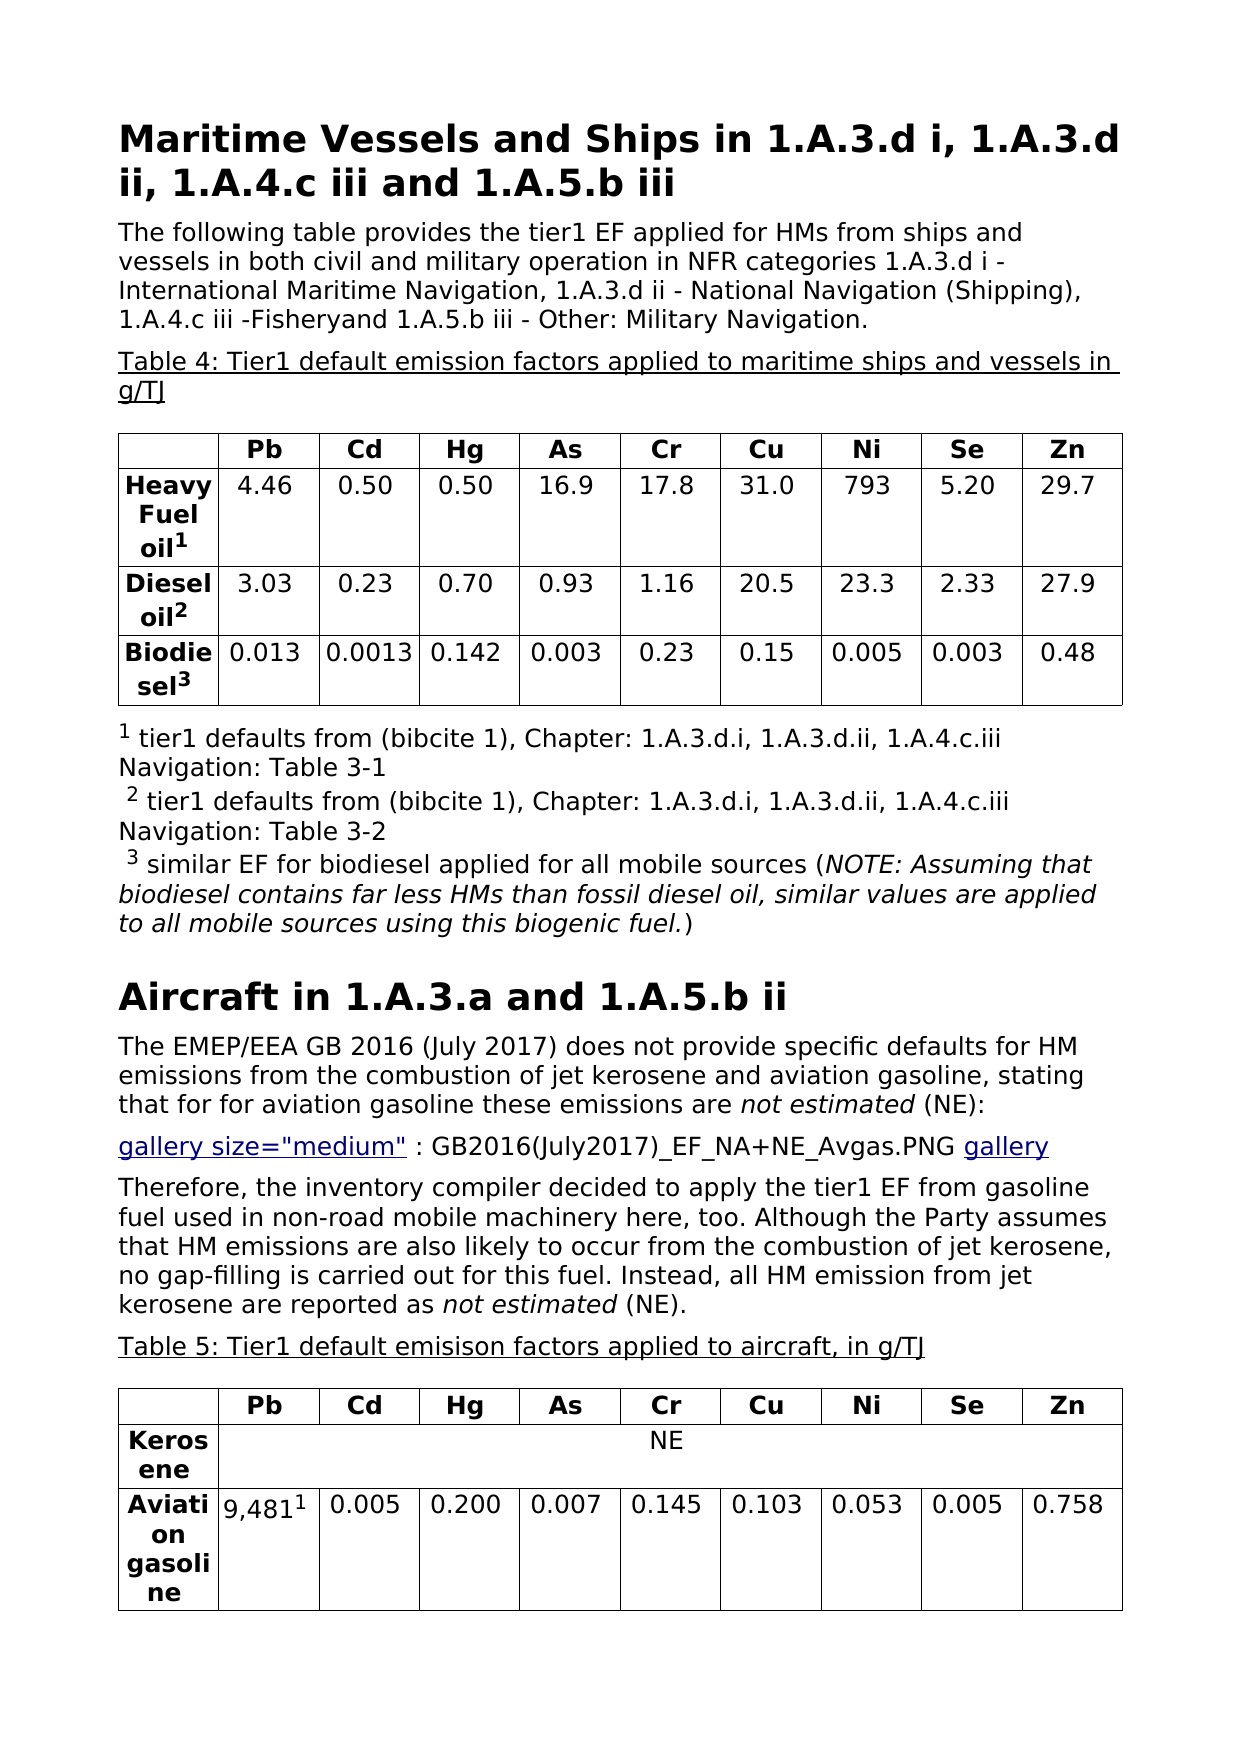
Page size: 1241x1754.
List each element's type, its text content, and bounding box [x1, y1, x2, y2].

table_cell 0.23 [320, 567, 419, 635]
table_header As [520, 1389, 620, 1423]
table_cell 9,4811 [219, 1489, 319, 1610]
text Therefore, the inventory compiler decided to apply the tier1 EF from gasoline fuel used in non-road mobile machinery here, too. Although the Party assumes that HM emissions are also likely to occur from the combustion of jet kerosene, no gap-filling is carried out for this fuel. Instead, all HM emission from jet kerosene are reported as not estimated (NE). [118, 1173, 1122, 1319]
text 1 tier1 defaults from (bibcite 1), Chapter: 1.A.3.d.i, 1.A.3.d.ii, 1.A.4.c.iii Navigation: Table 3-1 2 tier1 defaults from (bibcite 1), Chapter: 1.A.3.d.i, 1.A.3.d.ii, 1.A.4.c.iii Navigation: Table 3-2 3 similar EF for biodiesel applied for all mobile sources (NOTE: Assuming that biodiesel contains far less HMs than fossil diesel oil, similar values are applied to all mobile sources using this biogenic fuel.) [118, 719, 1122, 938]
table_cell 793 [822, 469, 921, 566]
text Table 4: Tier1 default emission factors applied to maritime ships and vessels in g/TJ [118, 347, 1122, 405]
table_cell 31.0 [721, 469, 821, 566]
table_cell 2.33 [922, 567, 1022, 635]
text gallery size="medium" : GB2016(July2017)_EF_NA+NE_Avgas.PNG gallery [118, 1132, 1122, 1161]
table_header Cd [320, 434, 419, 468]
table_cell 0.70 [420, 567, 519, 635]
table_cell 16.9 [520, 469, 620, 566]
table_cell 27.9 [1023, 567, 1122, 635]
table_header As [520, 434, 620, 468]
table_header Zn [1023, 434, 1122, 468]
table_cell 0.23 [621, 636, 720, 704]
subtitle Aircraft in 1.A.3.a and 1.A.5.b ii [118, 976, 1122, 1019]
table_header [119, 1389, 218, 1423]
table_header Ni [822, 1389, 921, 1423]
table_cell 0.93 [520, 567, 620, 635]
table_header Se [922, 434, 1022, 468]
table_cell 4.46 [219, 469, 319, 566]
table_cell 0.005 [320, 1489, 419, 1610]
table_header Cd [320, 1389, 419, 1423]
table_cell 0.007 [520, 1489, 620, 1610]
table_cell 0.15 [721, 636, 821, 704]
table_header Pb [219, 1389, 319, 1423]
text The EMEP/EEA GB 2016 (July 2017) does not provide specific defaults for HM emissions from the combustion of jet kerosene and aviation gasoline, stating that for for aviation gasoline these emissions are not estimated (NE): [118, 1032, 1122, 1119]
table_cell Kerosene [119, 1425, 218, 1488]
table_header Cu [721, 1389, 821, 1423]
table_header Cu [721, 434, 821, 468]
table_header Hg [420, 434, 519, 468]
table_cell 17.8 [621, 469, 720, 566]
table_cell NE [219, 1425, 1122, 1488]
table_cell 5.20 [922, 469, 1022, 566]
table_cell 0.053 [822, 1489, 921, 1610]
text Table 5: Tier1 default emisison factors applied to aircraft, in g/TJ [118, 1332, 1122, 1361]
text The following table provides the tier1 EF applied for HMs from ships and vessels in both civil and military operation in NFR categories 1.A.3.d i -International Maritime Navigation, 1.A.3.d ii - National Navigation (Shipping), 1.A.4.c iii -Fisheryand 1.A.5.b iii - Other: Military Navigation. [118, 218, 1122, 334]
table_cell 0.0013 [320, 636, 419, 704]
table_cell 0.48 [1023, 636, 1122, 704]
table_cell 0.50 [320, 469, 419, 566]
table_cell 0.145 [621, 1489, 720, 1610]
table_cell 3.03 [219, 567, 319, 635]
table_cell 0.005 [922, 1489, 1022, 1610]
table_cell 20.5 [721, 567, 821, 635]
table_cell 0.005 [822, 636, 921, 704]
table_header Zn [1023, 1389, 1122, 1423]
table_cell 0.758 [1023, 1489, 1122, 1610]
table_header Se [922, 1389, 1022, 1423]
table_header Hg [420, 1389, 519, 1423]
table_cell 1.16 [621, 567, 720, 635]
table_cell 0.003 [520, 636, 620, 704]
table_cell Aviation gasoline [119, 1489, 218, 1610]
table_cell 0.142 [420, 636, 519, 704]
table_cell 29.7 [1023, 469, 1122, 566]
table_cell Diesel oil2 [119, 567, 218, 635]
table_cell 0.103 [721, 1489, 821, 1610]
table_cell Heavy Fuel oil1 [119, 469, 218, 566]
table_cell 0.013 [219, 636, 319, 704]
table_cell 0.200 [420, 1489, 519, 1610]
subtitle Maritime Vessels and Ships in 1.A.3.d i, 1.A.3.d ii, 1.A.4.c iii and 1.A.5.b iii [118, 118, 1122, 205]
table_header [119, 434, 218, 468]
table_cell 0.50 [420, 469, 519, 566]
table_header Cr [621, 1389, 720, 1423]
table_header Ni [822, 434, 921, 468]
table_cell 0.003 [922, 636, 1022, 704]
table_cell 23.3 [822, 567, 921, 635]
table_cell Biodiesel3 [119, 636, 218, 704]
table_header Cr [621, 434, 720, 468]
table_header Pb [219, 434, 319, 468]
